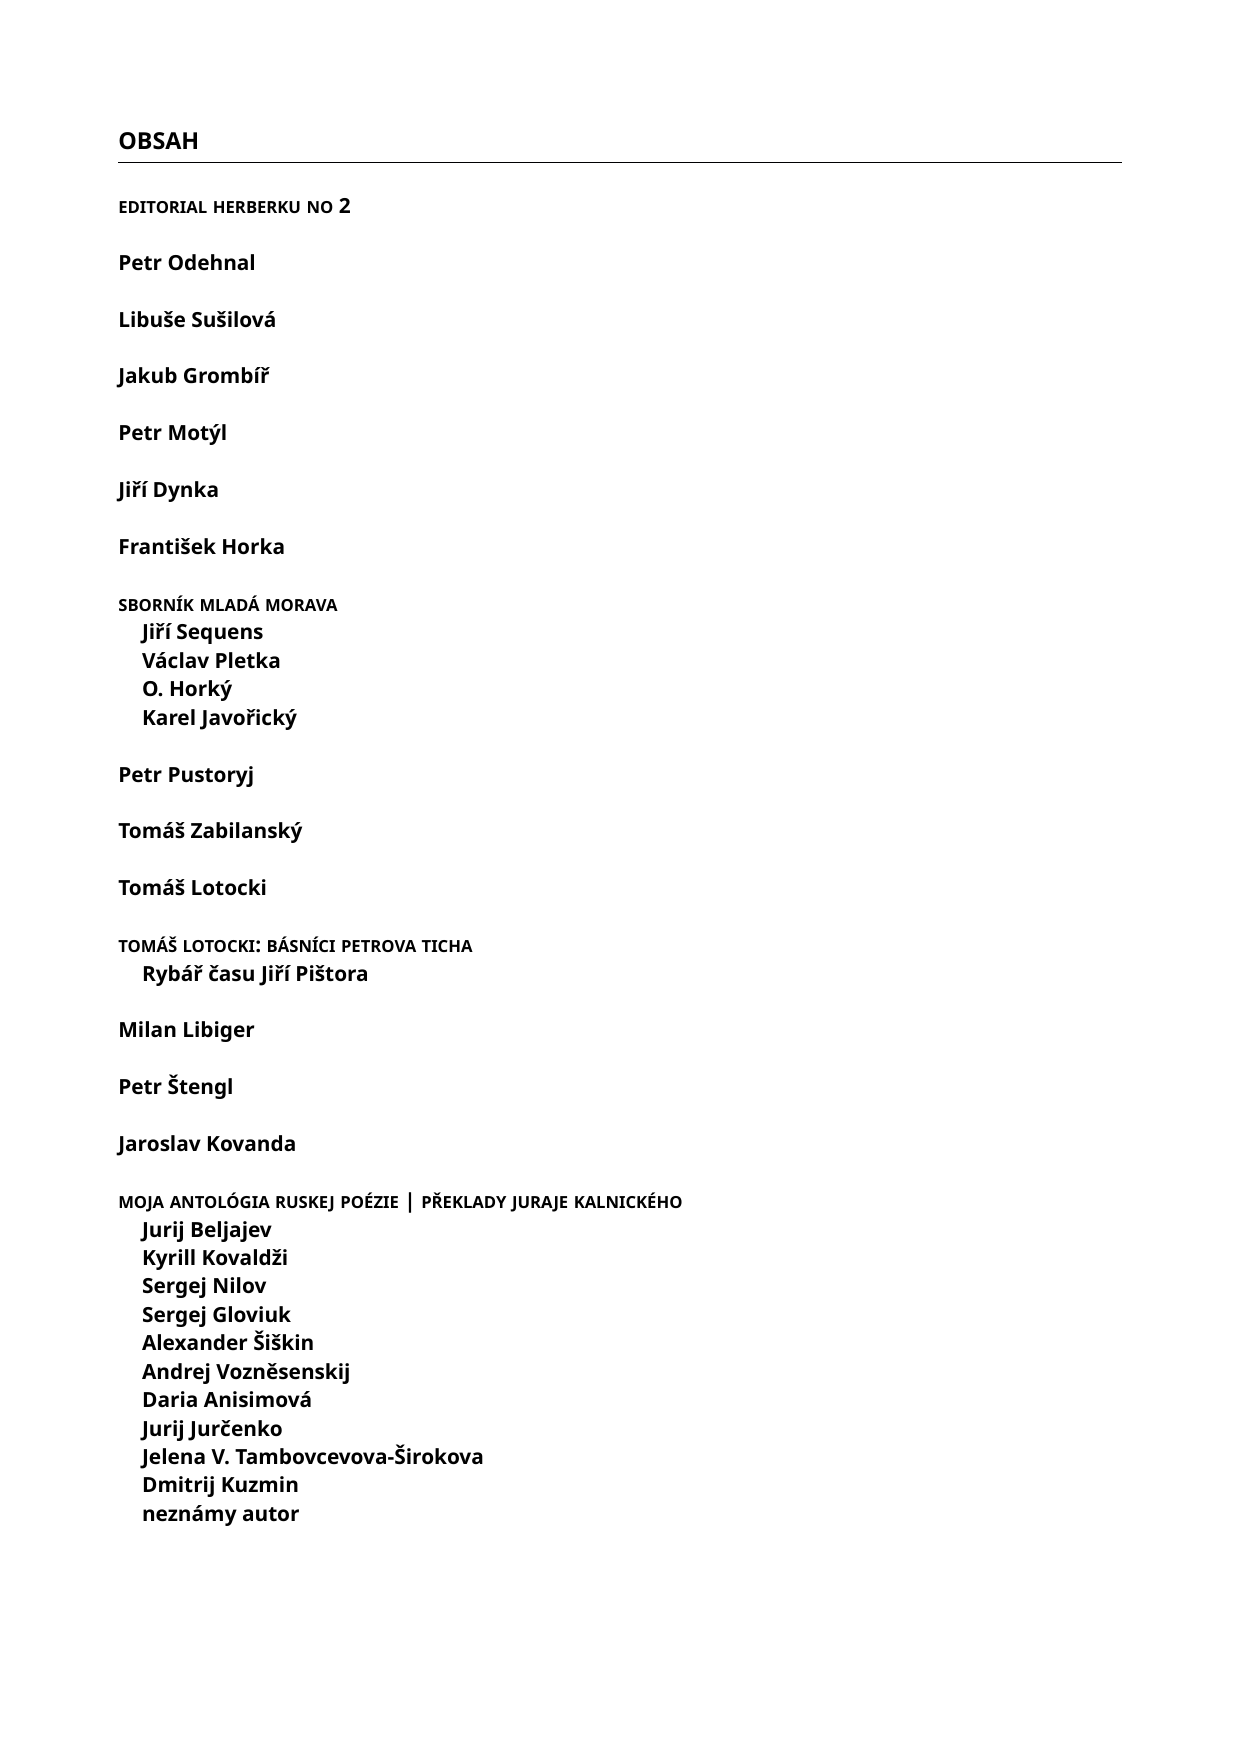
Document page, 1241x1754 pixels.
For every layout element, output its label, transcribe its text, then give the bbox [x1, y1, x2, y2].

text Milan Libiger [118, 1016, 1122, 1044]
text Kyrill Kovaldži [142, 1243, 1122, 1272]
text Petr Odehnal [118, 248, 1122, 276]
text Dmitrij Kuzmin [142, 1471, 1122, 1499]
text Sergej Nilov [142, 1272, 1122, 1300]
text obsah [118, 118, 1122, 162]
text Daria Anisimová [142, 1385, 1122, 1414]
text Jurij Jurčenko [142, 1414, 1122, 1442]
text Jiří Dynka [118, 475, 1122, 504]
text Václav Pletka [142, 646, 1122, 674]
text Karel Javořický [142, 703, 1122, 731]
text Jakub Grombíř [118, 362, 1122, 390]
text Jaroslav Kovanda [118, 1129, 1122, 1158]
text František Horka [118, 532, 1122, 561]
text O. Horký [142, 674, 1122, 703]
text Jiří Sequens [142, 617, 1122, 646]
text moja antológia ruskej poézie | překlady juraje kalnického [118, 1186, 1122, 1215]
text editorial herberku no 2 [118, 191, 1122, 219]
text Alexander Šiškin [142, 1328, 1122, 1357]
text sborník mladá morava [118, 589, 1122, 617]
text Tomáš Zabilanský [118, 817, 1122, 845]
text Jurij Beljajev [142, 1215, 1122, 1243]
text Petr Štengl [118, 1072, 1122, 1101]
text Libuše Sušilová [118, 305, 1122, 333]
text tomáš lotocki: básníci petrova ticha [118, 930, 1122, 959]
text Jelena V. Tambovcevova-Širokova [142, 1442, 1122, 1471]
text Petr Pustoryj [118, 760, 1122, 788]
text neznámy autor [142, 1499, 1122, 1527]
text Sergej Gloviuk [142, 1300, 1122, 1328]
text Rybář času Jiří Pištora [142, 959, 1122, 987]
text Tomáš Lotocki [118, 873, 1122, 902]
text Andrej Vozněsenskij [142, 1357, 1122, 1385]
text Petr Motýl [118, 418, 1122, 447]
